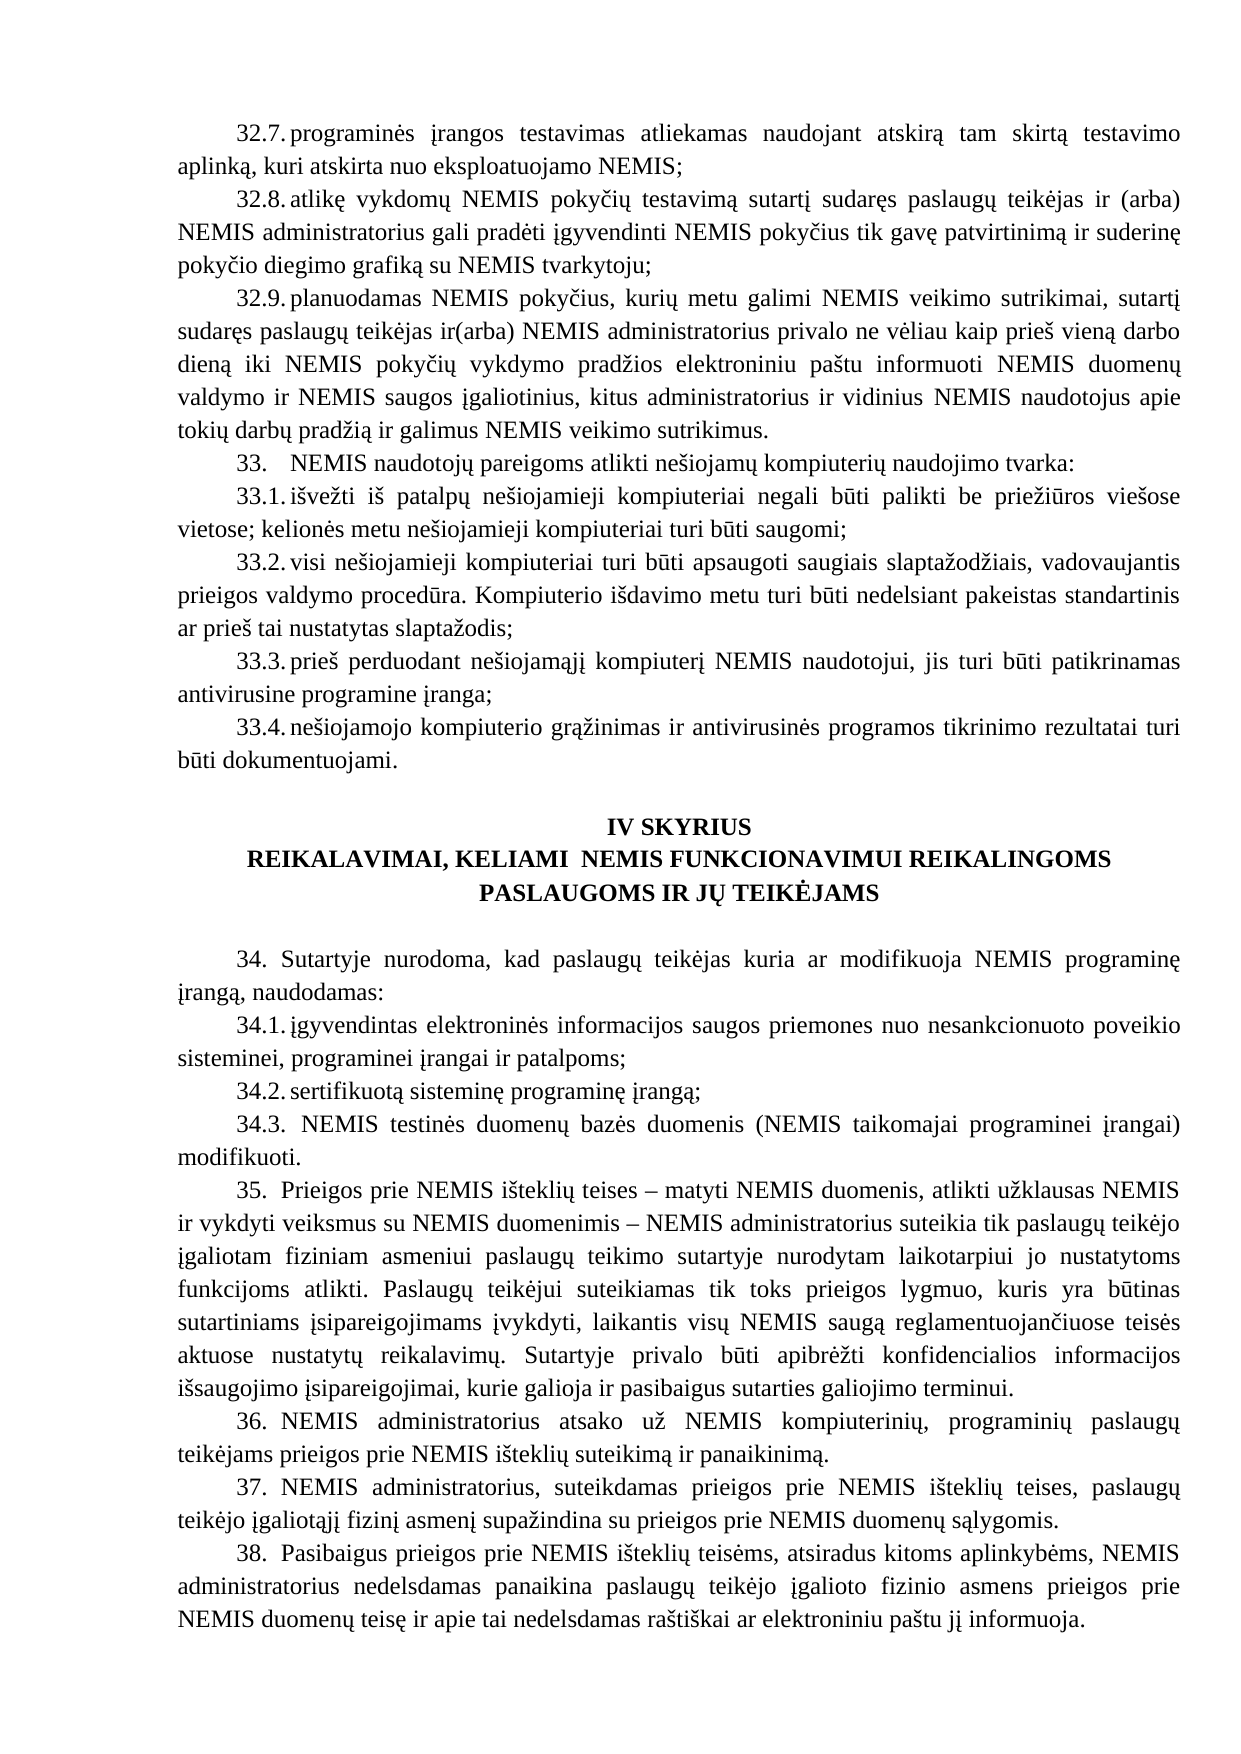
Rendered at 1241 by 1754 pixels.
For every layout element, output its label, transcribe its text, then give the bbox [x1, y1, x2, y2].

text 33.2. visi nešiojamieji kompiuteriai turi būti apsaugoti saugiais slaptažodžiais, vadovaujantis prieigos valdymo procedūra. Kompiuterio išdavimo metu turi būti nedelsiant pakeistas standartinis ar prieš tai nustatytas slaptažodis; [177, 547, 1181, 642]
text 32.8. atlikę vykdomų NEMIS pokyčių testavimą sutartį sudaręs paslaugų teikėjas ir (arba) NEMIS administratorius gali pradėti įgyvendinti NEMIS pokyčius tik gavę patvirtinimą ir suderinę pokyčio diegimo grafiką su NEMIS tvarkytoju; [177, 184, 1181, 279]
text IV SKYRIUS [177, 812, 1181, 840]
text 34.1. įgyvendintas elektroninės informacijos saugos priemones nuo nesankcionuoto poveikio sisteminei, programinei įrangai ir patalpoms; [177, 1010, 1181, 1071]
text 34. Sutartyje nurodoma, kad paslaugų teikėjas kuria ar modifikuoja NEMIS programinę įrangą, naudodamas: [177, 944, 1181, 1005]
text 35. Prieigos prie NEMIS išteklių teises – matyti NEMIS duomenis, atlikti užklausas NEMIS ir vykdyti veiksmus su NEMIS duomenimis – NEMIS administratorius suteikia tik paslaugų teikėjo įgaliotam fiziniam asmeniui paslaugų teikimo sutartyje nurodytam laikotarpiui jo nustatytoms funkcijoms atlikti. Paslaugų teikėjui suteikiamas tik toks prieigos lygmuo, kuris yra būtinas sutartiniams įsipareigojimams įvykdyti, laikantis visų NEMIS saugą reglamentuojančiuose teisės aktuose nustatytų reikalavimų. Sutartyje privalo būti apibrėžti konfidencialios informacijos išsaugojimo įsipareigojimai, kurie galioja ir pasibaigus sutarties galiojimo terminui. [177, 1175, 1181, 1402]
text 34.2. sertifikuotą sisteminę programinę įrangą; [177, 1076, 1181, 1104]
text 33.3. prieš perduodant nešiojamąjį kompiuterį NEMIS naudotojui, jis turi būti patikrinamas antivirusine programine įranga; [177, 646, 1181, 708]
text REIKALAVIMAI, KELIAMI NEMIS FUNKCIONAVIMUI REIKALINGOMS PASLAUGOMS IR JŲ TEIKĖJAMS [177, 844, 1181, 906]
text 33. NEMIS naudotojų pareigoms atlikti nešiojamų kompiuterių naudojimo tvarka: [177, 448, 1181, 477]
text 32.7. programinės įrangos testavimas atliekamas naudojant atskirą tam skirtą testavimo aplinką, kuri atskirta nuo eksploatuojamo NEMIS; [177, 118, 1181, 180]
text 36. NEMIS administratorius atsako už NEMIS kompiuterinių, programinių paslaugų teikėjams prieigos prie NEMIS išteklių suteikimą ir panaikinimą. [177, 1406, 1181, 1468]
text 38. Pasibaigus prieigos prie NEMIS išteklių teisėms, atsiradus kitoms aplinkybėms, NEMIS administratorius nedelsdamas panaikina paslaugų teikėjo įgalioto fizinio asmens prieigos prie NEMIS duomenų teisę ir apie tai nedelsdamas raštiškai ar elektroniniu paštu jį informuoja. [177, 1538, 1181, 1633]
text 37. NEMIS administratorius, suteikdamas prieigos prie NEMIS išteklių teises, paslaugų teikėjo įgaliotąjį fizinį asmenį supažindina su prieigos prie NEMIS duomenų sąlygomis. [177, 1472, 1181, 1534]
text 33.1. išvežti iš patalpų nešiojamieji kompiuteriai negali būti palikti be priežiūros viešose vietose; kelionės metu nešiojamieji kompiuteriai turi būti saugomi; [177, 481, 1181, 543]
text 32.9. planuodamas NEMIS pokyčius, kurių metu galimi NEMIS veikimo sutrikimai, sutartį sudaręs paslaugų teikėjas ir(arba) NEMIS administratorius privalo ne vėliau kaip prieš vieną darbo dieną iki NEMIS pokyčių vykdymo pradžios elektroniniu paštu informuoti NEMIS duomenų valdymo ir NEMIS saugos įgaliotinius, kitus administratorius ir vidinius NEMIS naudotojus apie tokių darbų pradžią ir galimus NEMIS veikimo sutrikimus. [177, 283, 1181, 444]
text 34.3. NEMIS testinės duomenų bazės duomenis (NEMIS taikomajai programinei įrangai) modifikuoti. [177, 1109, 1181, 1171]
text 33.4. nešiojamojo kompiuterio grąžinimas ir antivirusinės programos tikrinimo rezultatai turi būti dokumentuojami. [177, 712, 1181, 774]
